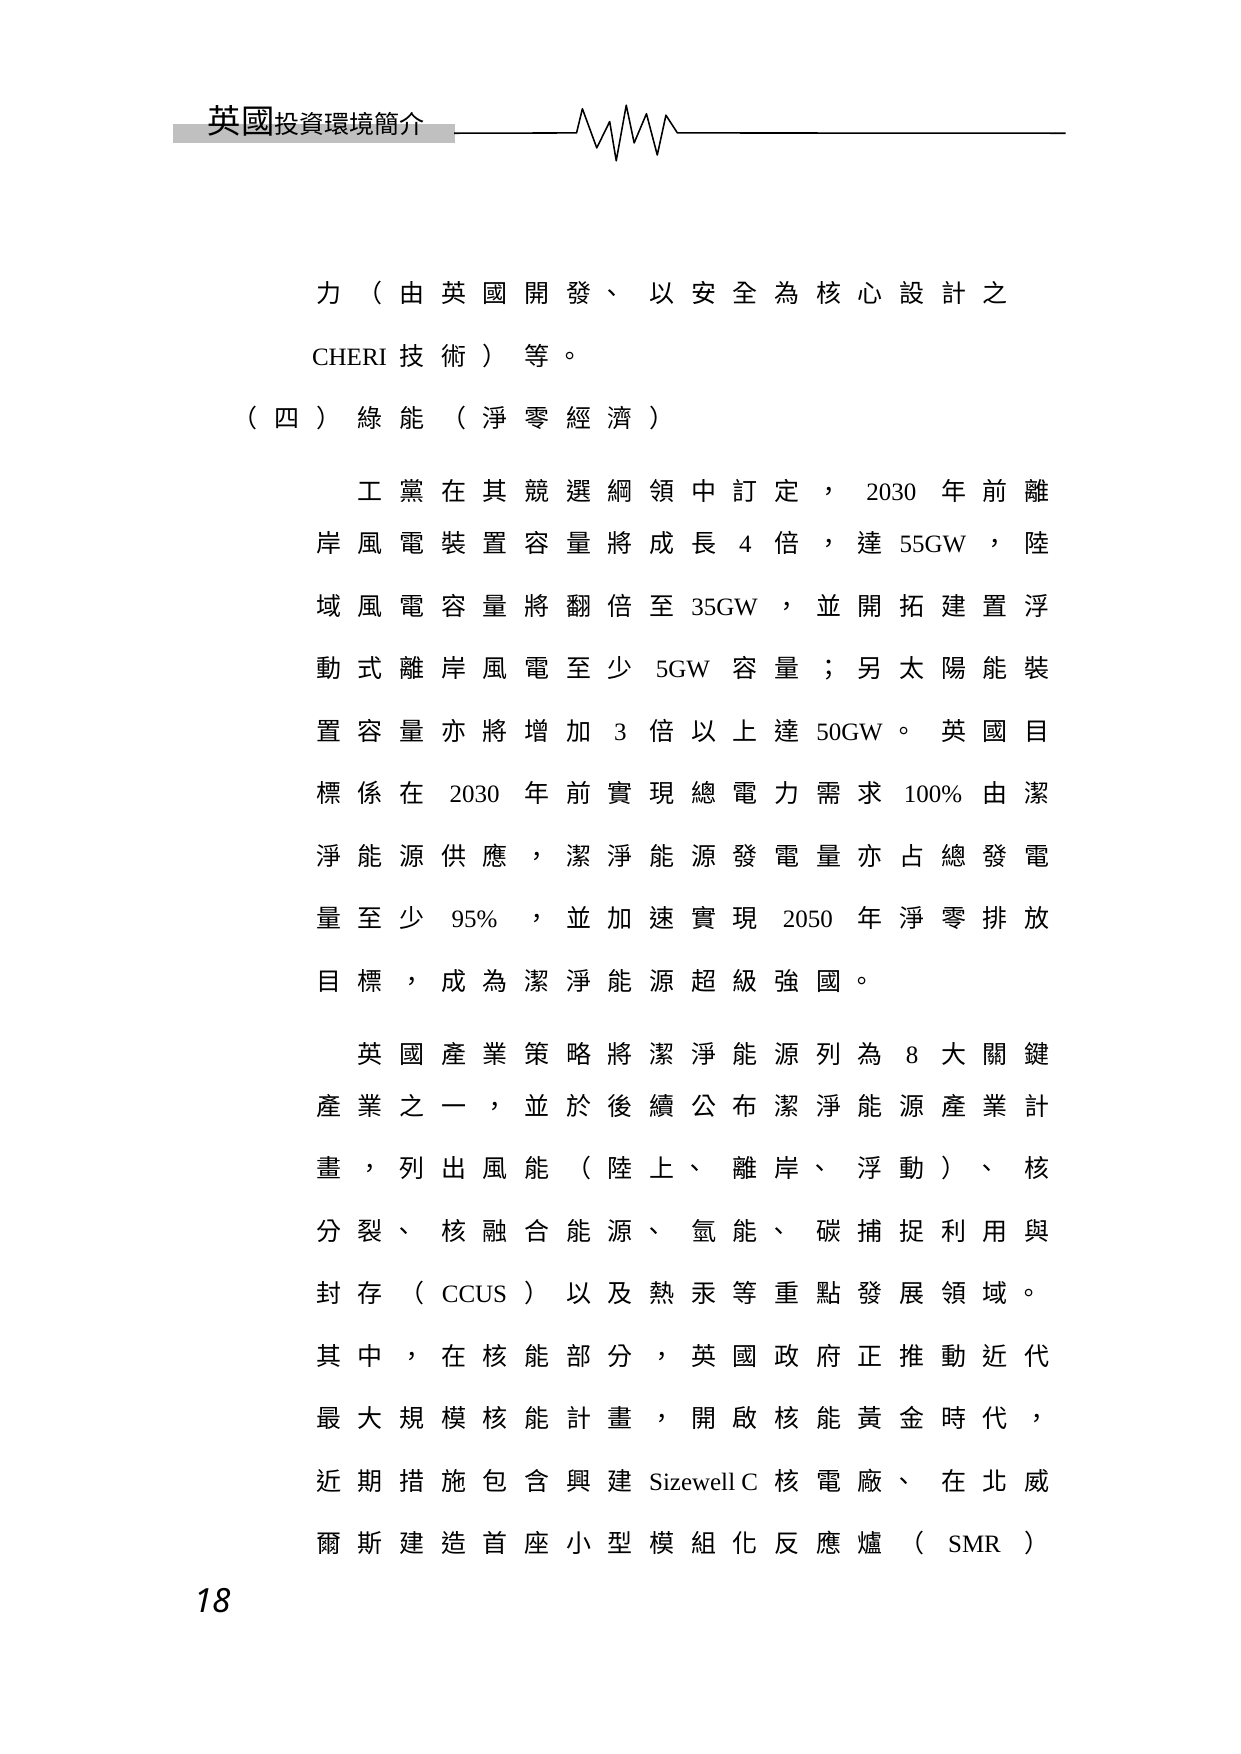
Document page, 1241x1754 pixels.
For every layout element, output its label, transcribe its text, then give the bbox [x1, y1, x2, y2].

text 力（由英國開發、以安全為核心設計之CHERI技術）等。 [281, 250, 1058, 375]
text 工黨在其競選綱領中訂定，2030年前離岸風電裝置容量將成長4倍，達55GW，陸域風電容量將翻倍至35GW，並開拓建置浮動式離岸風電至少5GW容量；另太陽能裝置容量亦將增加3倍以上達50GW。英國目標係在2030年前實現總電力需求100%由潔淨能源供應，潔淨能源發電量亦占總發電量至少95%，並加速實現2050年淨零排放目標，成為潔淨能源超級強國。 [281, 438, 1058, 1000]
text （四）綠能（淨零經濟） [207, 375, 1058, 438]
text 英國產業策略將潔淨能源列為8大關鍵產業之一，並於後續公布潔淨能源產業計畫，列出風能（陸上、離岸、浮動）、核分裂、核融合能源、氫能、碳捕捉利用與封存（CCUS）以及熱汞等重點發展領域。其中，在核能部分，英國政府正推動近代最大規模核能計畫，開啟核能黃金時代，近期措施包含興建Sizewell C核電廠、在北威爾斯建造首座小型模組化反應爐（SMR） [281, 1000, 1058, 1563]
